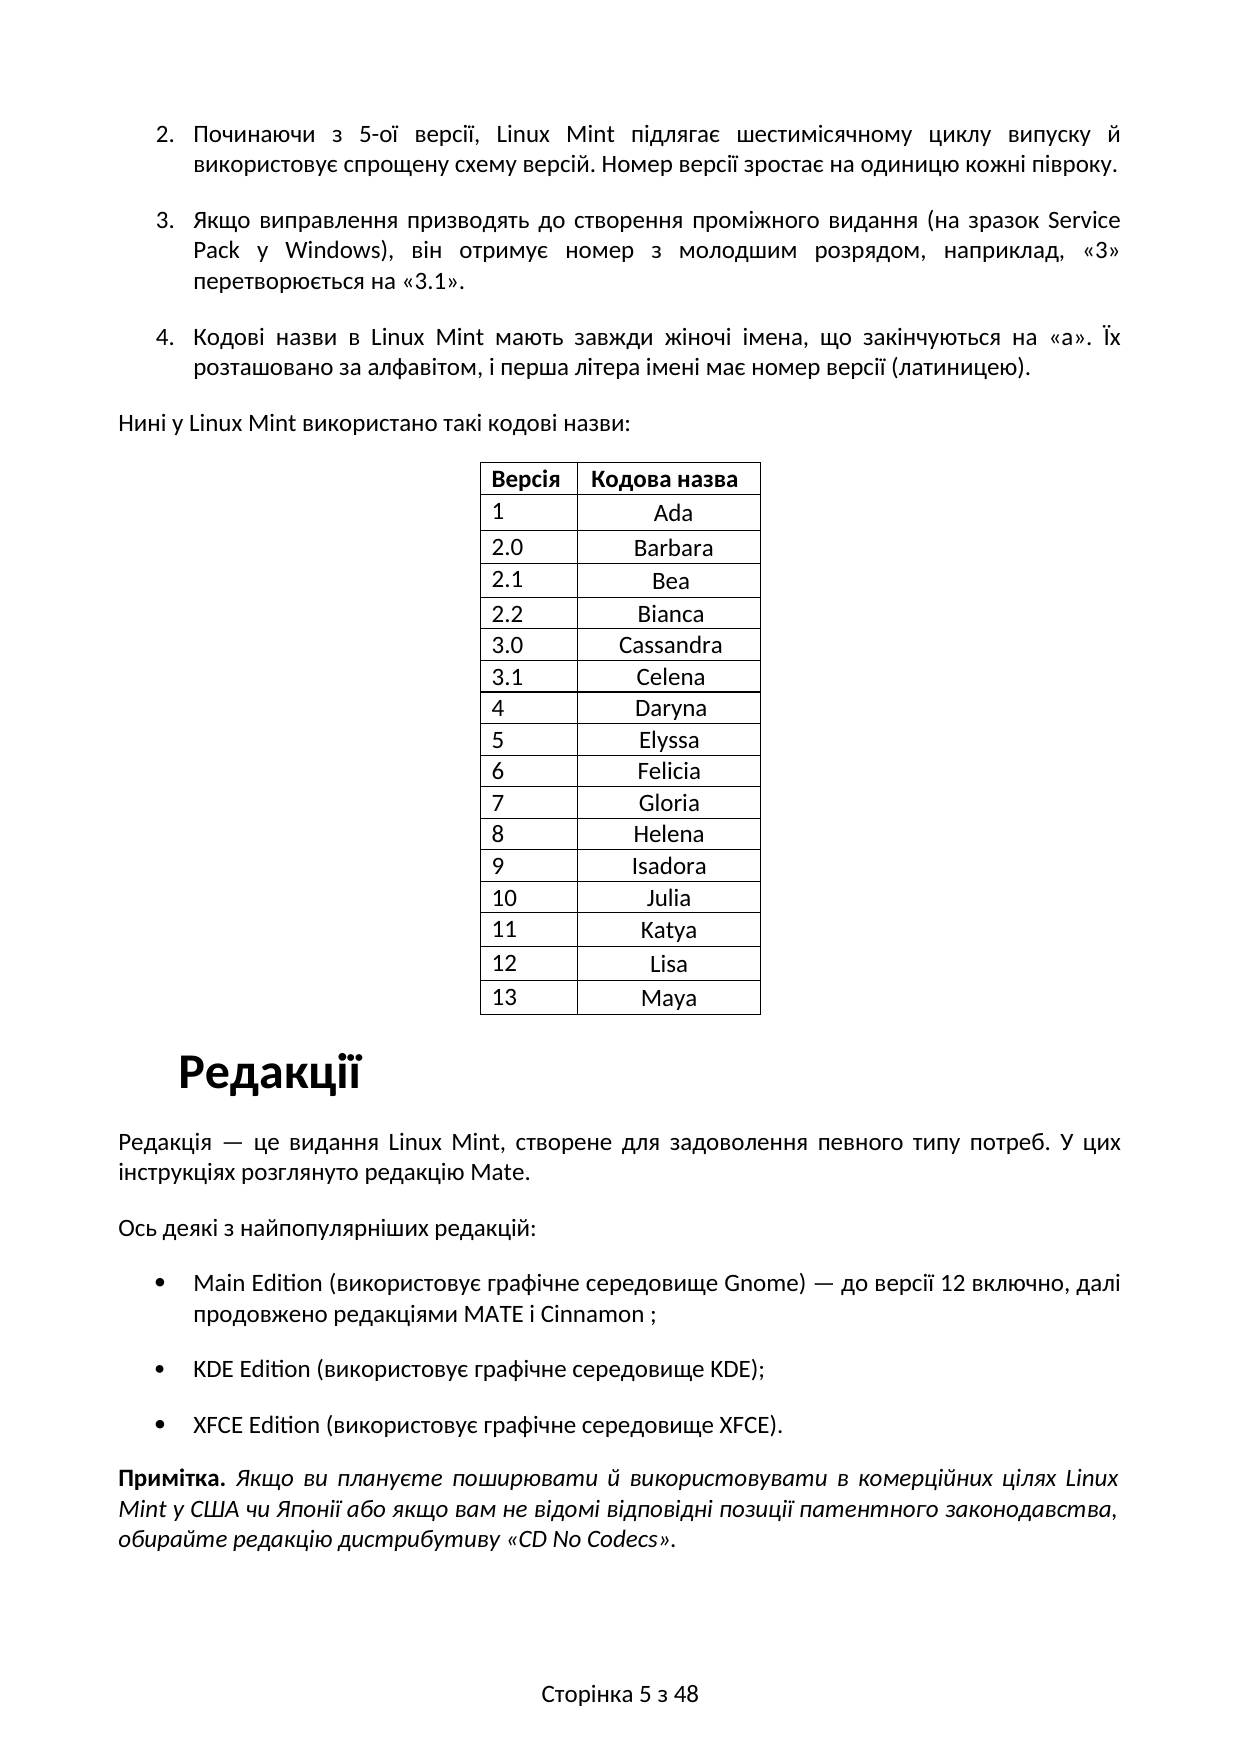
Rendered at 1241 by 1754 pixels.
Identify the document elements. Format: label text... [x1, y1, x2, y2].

table_cell 7 [481, 787, 577, 818]
table_header Версія [481, 463, 577, 494]
table_cell Bianca [578, 598, 760, 628]
table_cell Lisa [578, 947, 760, 980]
list Кодові назви в Linux Mint мають завжди жіночі імена, що закінчуються на «a». Їх розташовано за алфавітом, і перша літера імені має номер версії (латиницею). [156, 321, 1122, 382]
table_cell 10 [481, 882, 577, 912]
table_cell 13 [481, 981, 577, 1013]
table_cell Elyssa [578, 724, 760, 754]
table_cell 6 [481, 756, 577, 786]
table_cell Barbara [578, 531, 760, 562]
table_cell 11 [481, 913, 577, 946]
table_cell 2.1 [481, 564, 577, 597]
list Якщо виправлення призводять до створення проміжного видання (на зразок Service Pack у Windows), він отримує номер з молодшим розрядом, наприклад, «3» перетворюється на «3.1». [156, 204, 1122, 296]
table_cell Katya [578, 913, 760, 946]
table_cell 3.1 [481, 661, 577, 691]
table_cell 2.0 [481, 531, 577, 562]
table_cell 12 [481, 947, 577, 980]
text Ось деякі з найпопулярніших редакцій: [118, 1212, 1122, 1242]
text Нині у Linux Mint використано такі кодові назви: [118, 407, 1122, 437]
table_cell Ada [578, 495, 760, 530]
table_cell 2.2 [481, 598, 577, 628]
table_cell 5 [481, 724, 577, 754]
table_cell 3.0 [481, 629, 577, 660]
text Примітка. Якщо ви плануєте поширювати й використовувати в комерційних цілях Linux Mint у США чи Японії або якщо вам не відомі відповідні позиції патентного законодавства, обирайте редакцію дистрибутиву «CD No Codecs». [118, 1462, 1122, 1554]
table_header Кодова назва [578, 463, 760, 494]
table_cell Felicia [578, 756, 760, 786]
list Починаючи з 5-ої версії, Linux Mint підлягає шестимісячному циклу випуску й використовує спрощену схему версій. Номер версії зростає на одиницю кожні півроку. [156, 118, 1122, 179]
subtitle Редакції [118, 1039, 1122, 1101]
table_cell Maya [578, 981, 760, 1013]
list XFCE Edition (використовує графічне середовище XFCE). [156, 1409, 1122, 1439]
table_cell 1 [481, 495, 577, 530]
table_cell Isadora [578, 850, 760, 881]
table_cell Helena [578, 819, 760, 849]
table_cell Julia [578, 882, 760, 912]
table_cell Celena [578, 661, 760, 691]
table_cell 9 [481, 850, 577, 881]
text Редакція — це видання Linux Mint, створене для задоволення певного типу потреб. У цих інструкціях розглянуто редакцію Mate. [118, 1126, 1122, 1187]
table_cell 8 [481, 819, 577, 849]
table_cell Gloria [578, 787, 760, 818]
list KDE Edition (використовує графічне середовище KDE); [156, 1353, 1122, 1384]
table_cell 4 [481, 693, 577, 723]
table_cell Bea [578, 564, 760, 597]
table_cell Daryna [578, 693, 760, 723]
table_cell Cassandra [578, 629, 760, 660]
list Main Edition (використовує графічне середовище Gnome) — до версії 12 включно, далі продовжено редакціями MATE і Cinnamon ; [156, 1267, 1122, 1328]
